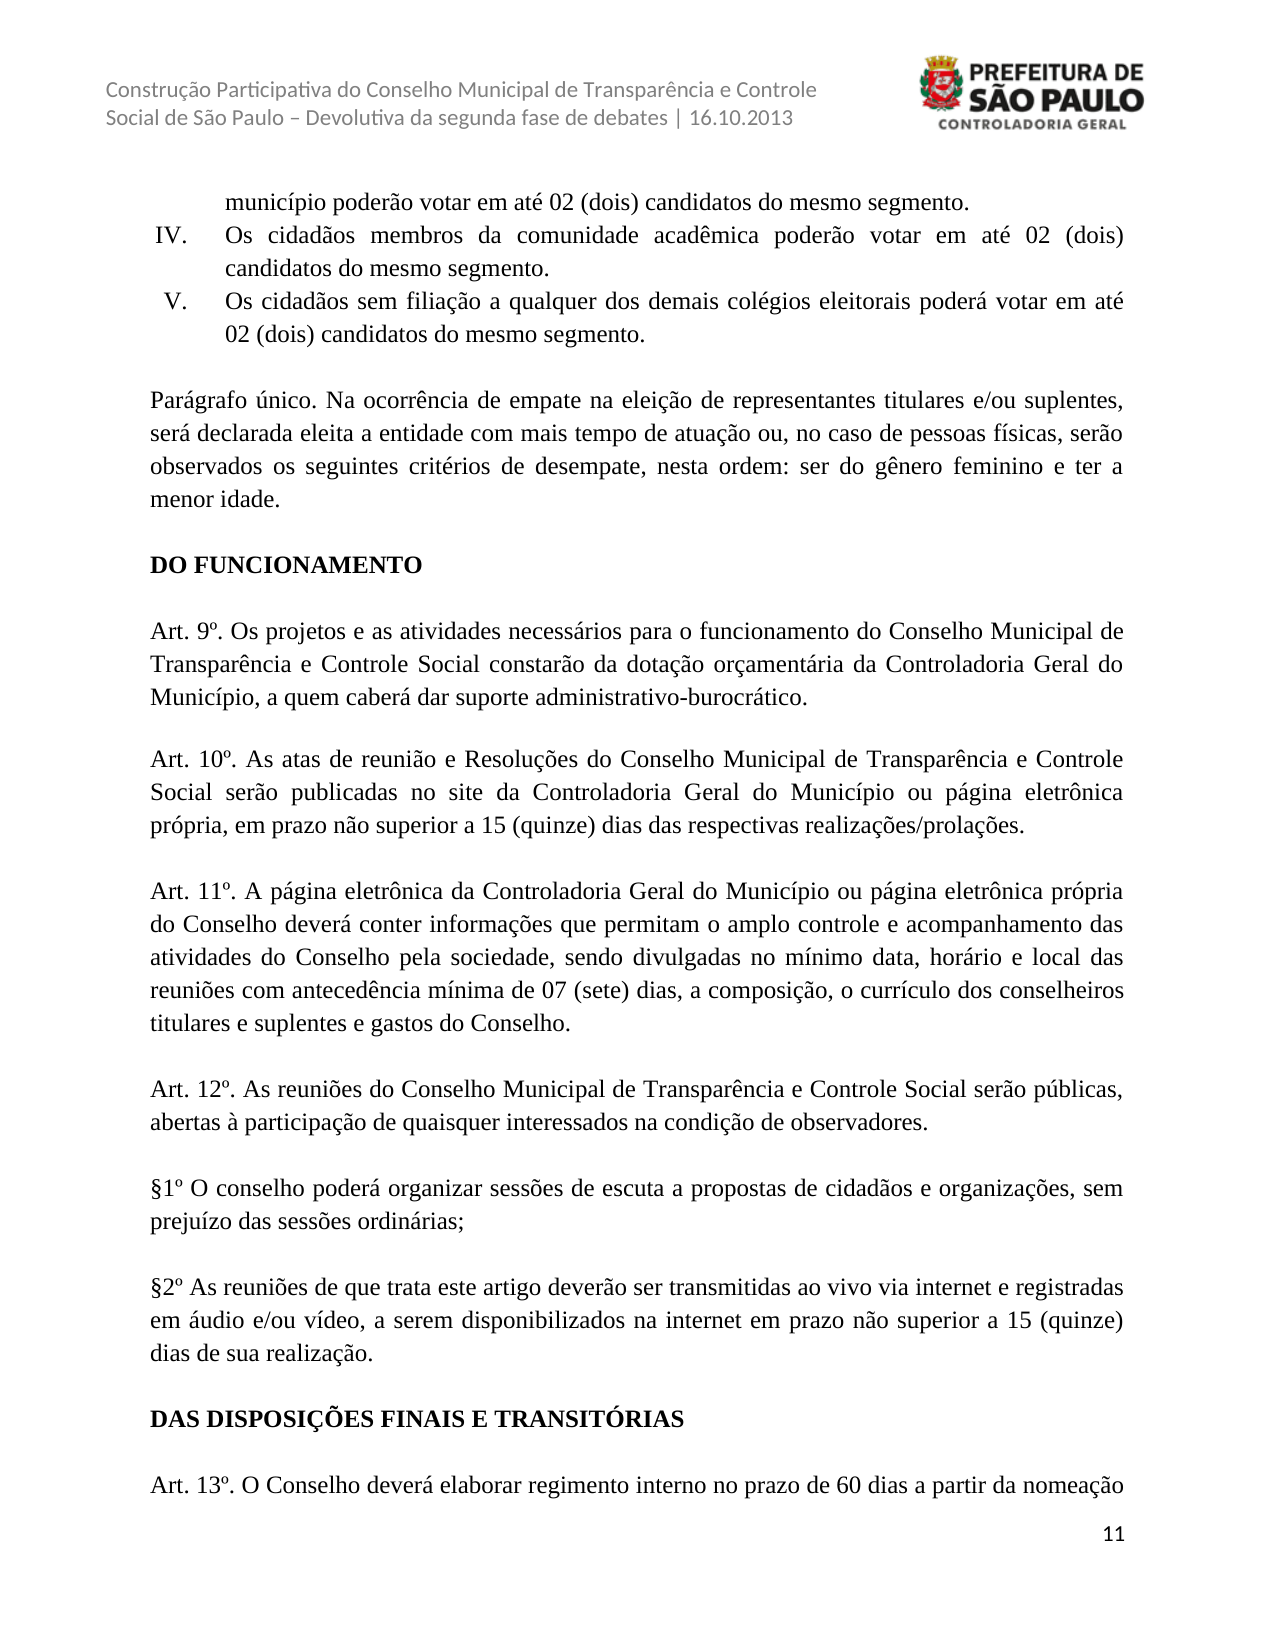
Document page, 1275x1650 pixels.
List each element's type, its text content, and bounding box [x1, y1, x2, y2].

list Os cidadãos membros da comunidade acadêmica poderão votar em até 02 (dois) candidatos do mesmo segmento. [187, 220, 1125, 282]
text Parágrafo único. Na ocorrência de empate na eleição de representantes titulares e/ou suplentes, será declarada eleita a entidade com mais tempo de atuação ou, no caso de pessoas físicas, serão observados os seguintes critérios de desempate, nesta ordem: ser do gênero feminino e ter a menor idade. [150, 385, 1125, 513]
picture [911, 47, 1154, 141]
list Os cidadãos sem filiação a qualquer dos demais colégios eleitorais poderá votar em até 02 (dois) candidatos do mesmo segmento. [187, 286, 1125, 348]
text Art. 9º. Os projetos e as atividades necessários para o funcionamento do Conselho Municipal de Transparência e Controle Social constarão da dotação orçamentária da Controladoria Geral do Município, a quem caberá dar suporte administrativo-burocrático. [150, 616, 1125, 711]
text Art. 12º. As reuniões do Conselho Municipal de Transparência e Controle Social serão públicas, abertas à participação de quaisquer interessados na condição de observadores. [150, 1074, 1125, 1136]
text §2º As reuniões de que trata este artigo deverão ser transmitidas ao vivo via internet e registradas em áudio e/ou vídeo, a serem disponibilizados na internet em prazo não superior a 15 (quinze) dias de sua realização. [150, 1272, 1125, 1367]
text §1º O conselho poderá organizar sessões de escuta a propostas de cidadãos e organizações, sem prejuízo das sessões ordinárias; [150, 1173, 1125, 1235]
text Art. 11º. A página eletrônica da Controladoria Geral do Município ou página eletrônica própria do Conselho deverá conter informações que permitam o amplo controle e acompanhamento das atividades do Conselho pela sociedade, sendo divulgadas no mínimo data, horário e local das reuniões com antecedência mínima de 07 (sete) dias, a composição, o currículo dos conselheiros titulares e suplentes e gastos do Conselho. [150, 876, 1125, 1037]
text DO FUNCIONAMENTO [150, 550, 1125, 579]
text DAS DISPOSIÇÕES FINAIS E TRANSITÓRIAS [150, 1404, 1125, 1433]
text Art. 10º. As atas de reunião e Resoluções do Conselho Municipal de Transparência e Controle Social serão publicadas no site da Controladoria Geral do Município ou página eletrônica própria, em prazo não superior a 15 (quinze) dias das respectivas realizações/prolações. [150, 744, 1125, 839]
text Art. 13º. O Conselho deverá elaborar regimento interno no prazo de 60 dias a partir da nomeação [150, 1470, 1125, 1499]
list município poderão votar em até 02 (dois) candidatos do mesmo segmento. [187, 187, 1125, 216]
